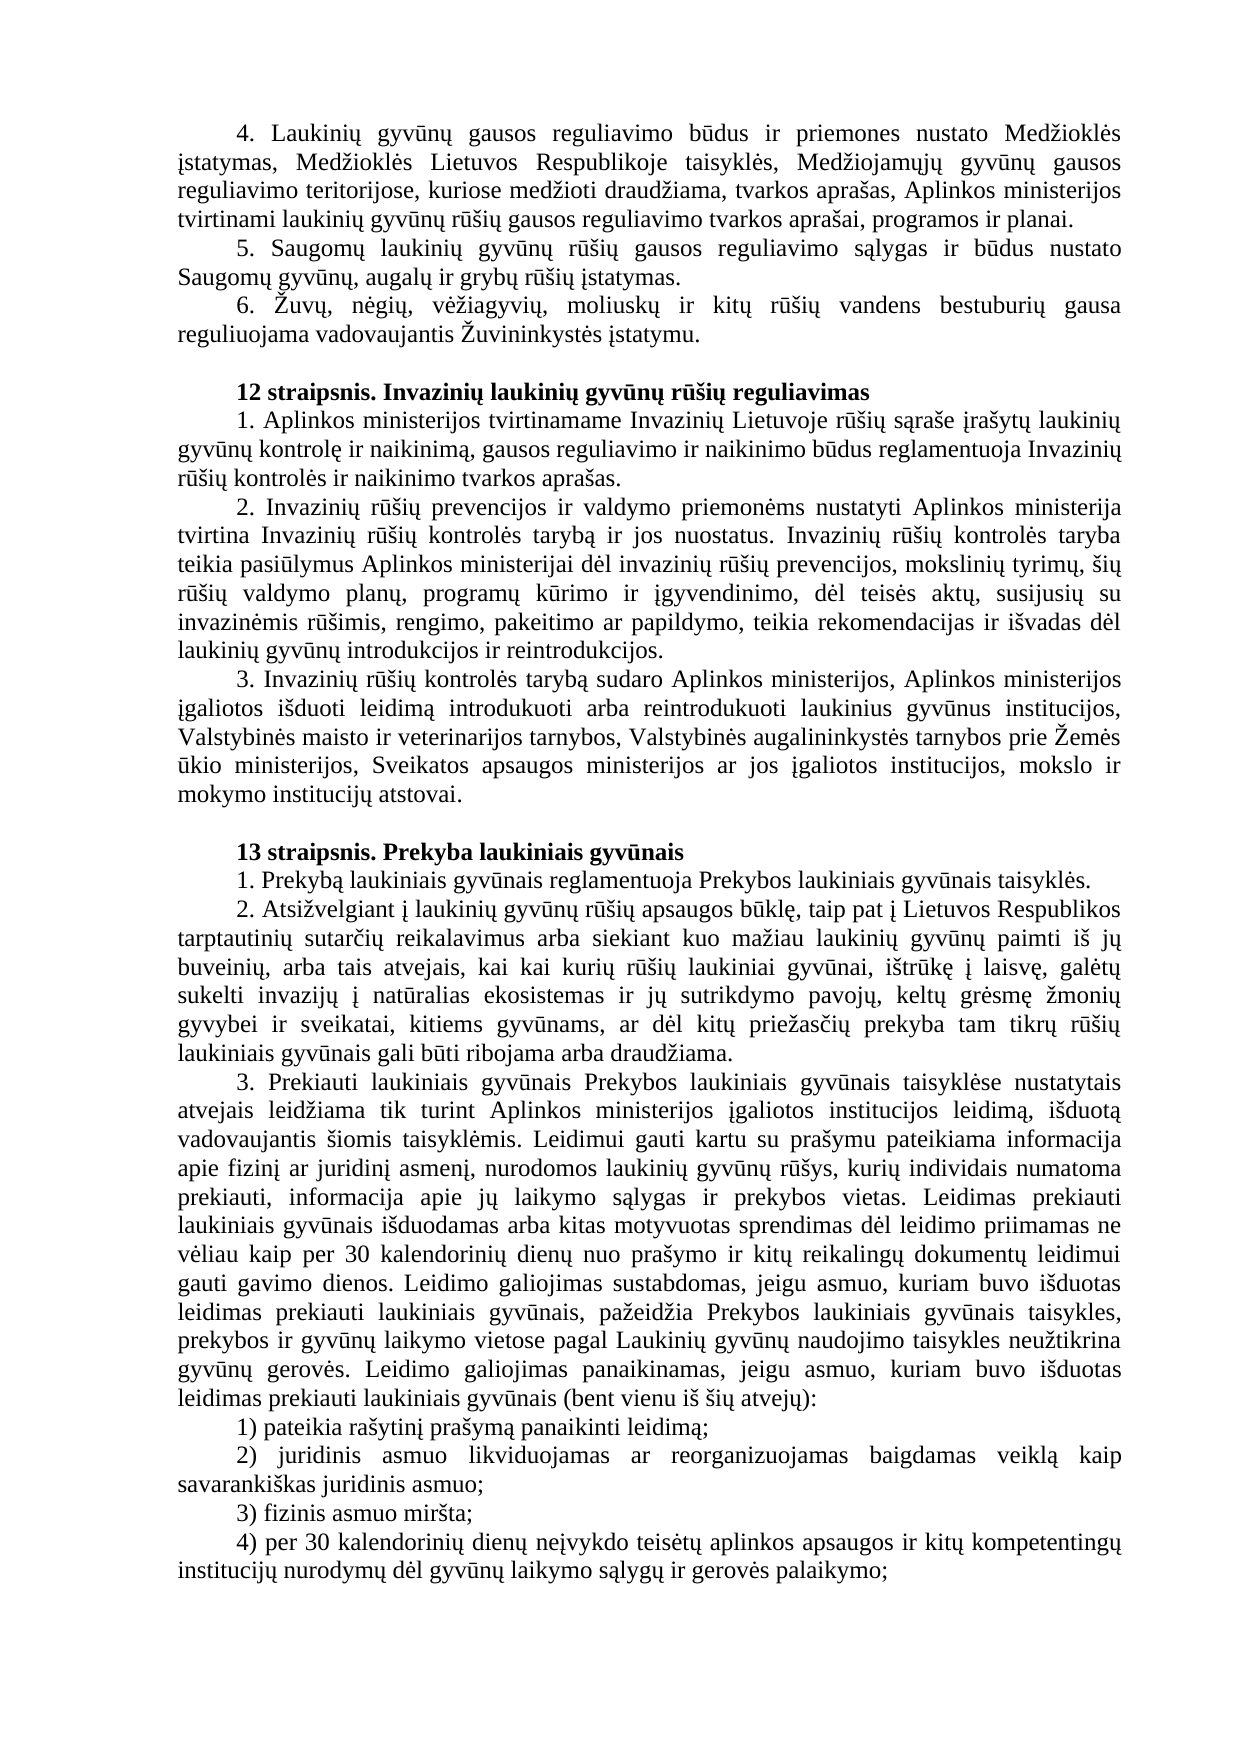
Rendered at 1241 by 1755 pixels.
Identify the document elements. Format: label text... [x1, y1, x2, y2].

text 4) per 30 kalendorinių dienų neįvykdo teisėtų aplinkos apsaugos ir kitų kompetentingų institucijų nurodymų dėl gyvūnų laikymo sąlygų ir gerovės palaikymo; [177, 1527, 1122, 1584]
text 12 straipsnis. Invazinių laukinių gyvūnų rūšių reguliavimas [177, 377, 1122, 406]
text 1. Prekybą laukiniais gyvūnais reglamentuoja Prekybos laukiniais gyvūnais taisyklės. [177, 866, 1122, 894]
text 13 straipsnis. Prekyba laukiniais gyvūnais [177, 837, 1122, 866]
text 5. Saugomų laukinių gyvūnų rūšių gausos reguliavimo sąlygas ir būdus nustato Saugomų gyvūnų, augalų ir grybų rūšių įstatymas. [177, 233, 1122, 291]
text 3. Prekiauti laukiniais gyvūnais Prekybos laukiniais gyvūnais taisyklėse nustatytais atvejais leidžiama tik turint Aplinkos ministerijos įgaliotos institucijos leidimą, išduotą vadovaujantis šiomis taisyklėmis. Leidimui gauti kartu su prašymu pateikiama informacija apie fizinį ar juridinį asmenį, nurodomos laukinių gyvūnų rūšys, kurių individais numatoma prekiauti, informacija apie jų laikymo sąlygas ir prekybos vietas. Leidimas prekiauti laukiniais gyvūnais išduodamas arba kitas motyvuotas sprendimas dėl leidimo priimamas ne vėliau kaip per 30 kalendorinių dienų nuo prašymo ir kitų reikalingų dokumentų leidimui gauti gavimo dienos. Leidimo galiojimas sustabdomas, jeigu asmuo, kuriam buvo išduotas leidimas prekiauti laukiniais gyvūnais, pažeidžia Prekybos laukiniais gyvūnais taisykles, prekybos ir gyvūnų laikymo vietose pagal Laukinių gyvūnų naudojimo taisykles neužtikrina gyvūnų gerovės. Leidimo galiojimas panaikinamas, jeigu asmuo, kuriam buvo išduotas leidimas prekiauti laukiniais gyvūnais (bent vienu iš šių atvejų): [177, 1067, 1122, 1412]
text 6. Žuvų, nėgių, vėžiagyvių, moliuskų ir kitų rūšių vandens bestuburių gausa reguliuojama vadovaujantis Žuvininkystės įstatymu. [177, 291, 1122, 348]
text 2. Atsižvelgiant į laukinių gyvūnų rūšių apsaugos būklę, taip pat į Lietuvos Respublikos tarptautinių sutarčių reikalavimus arba siekiant kuo mažiau laukinių gyvūnų paimti iš jų buveinių, arba tais atvejais, kai kai kurių rūšių laukiniai gyvūnai, ištrūkę į laisvę, galėtų sukelti invazijų į natūralias ekosistemas ir jų sutrikdymo pavojų, keltų grėsmę žmonių gyvybei ir sveikatai, kitiems gyvūnams, ar dėl kitų priežasčių prekyba tam tikrų rūšių laukiniais gyvūnais gali būti ribojama arba draudžiama. [177, 894, 1122, 1067]
text 3. Invazinių rūšių kontrolės tarybą sudaro Aplinkos ministerijos, Aplinkos ministerijos įgaliotos išduoti leidimą introdukuoti arba reintrodukuoti laukinius gyvūnus institucijos, Valstybinės maisto ir veterinarijos tarnybos, Valstybinės augalininkystės tarnybos prie Žemės ūkio ministerijos, Sveikatos apsaugos ministerijos ar jos įgaliotos institucijos, mokslo ir mokymo institucijų atstovai. [177, 664, 1122, 808]
text 1) pateikia rašytinį prašymą panaikinti leidimą; [177, 1412, 1122, 1441]
text 2. Invazinių rūšių prevencijos ir valdymo priemonėms nustatyti Aplinkos ministerija tvirtina Invazinių rūšių kontrolės tarybą ir jos nuostatus. Invazinių rūšių kontrolės taryba teikia pasiūlymus Aplinkos ministerijai dėl invazinių rūšių prevencijos, mokslinių tyrimų, šių rūšių valdymo planų, programų kūrimo ir įgyvendinimo, dėl teisės aktų, susijusių su invazinėmis rūšimis, rengimo, pakeitimo ar papildymo, teikia rekomendacijas ir išvadas dėl laukinių gyvūnų introdukcijos ir reintrodukcijos. [177, 492, 1122, 664]
text 2) juridinis asmuo likviduojamas ar reorganizuojamas baigdamas veiklą kaip savarankiškas juridinis asmuo; [177, 1441, 1122, 1498]
text 4. Laukinių gyvūnų gausos reguliavimo būdus ir priemones nustato Medžioklės įstatymas, Medžioklės Lietuvos Respublikoje taisyklės, Medžiojamųjų gyvūnų gausos reguliavimo teritorijose, kuriose medžioti draudžiama, tvarkos aprašas, Aplinkos ministerijos tvirtinami laukinių gyvūnų rūšių gausos reguliavimo tvarkos aprašai, programos ir planai. [177, 118, 1122, 233]
text 3) fizinis asmuo miršta; [177, 1498, 1122, 1527]
text 1. Aplinkos ministerijos tvirtinamame Invazinių Lietuvoje rūšių sąraše įrašytų laukinių gyvūnų kontrolę ir naikinimą, gausos reguliavimo ir naikinimo būdus reglamentuoja Invazinių rūšių kontrolės ir naikinimo tvarkos aprašas. [177, 406, 1122, 492]
